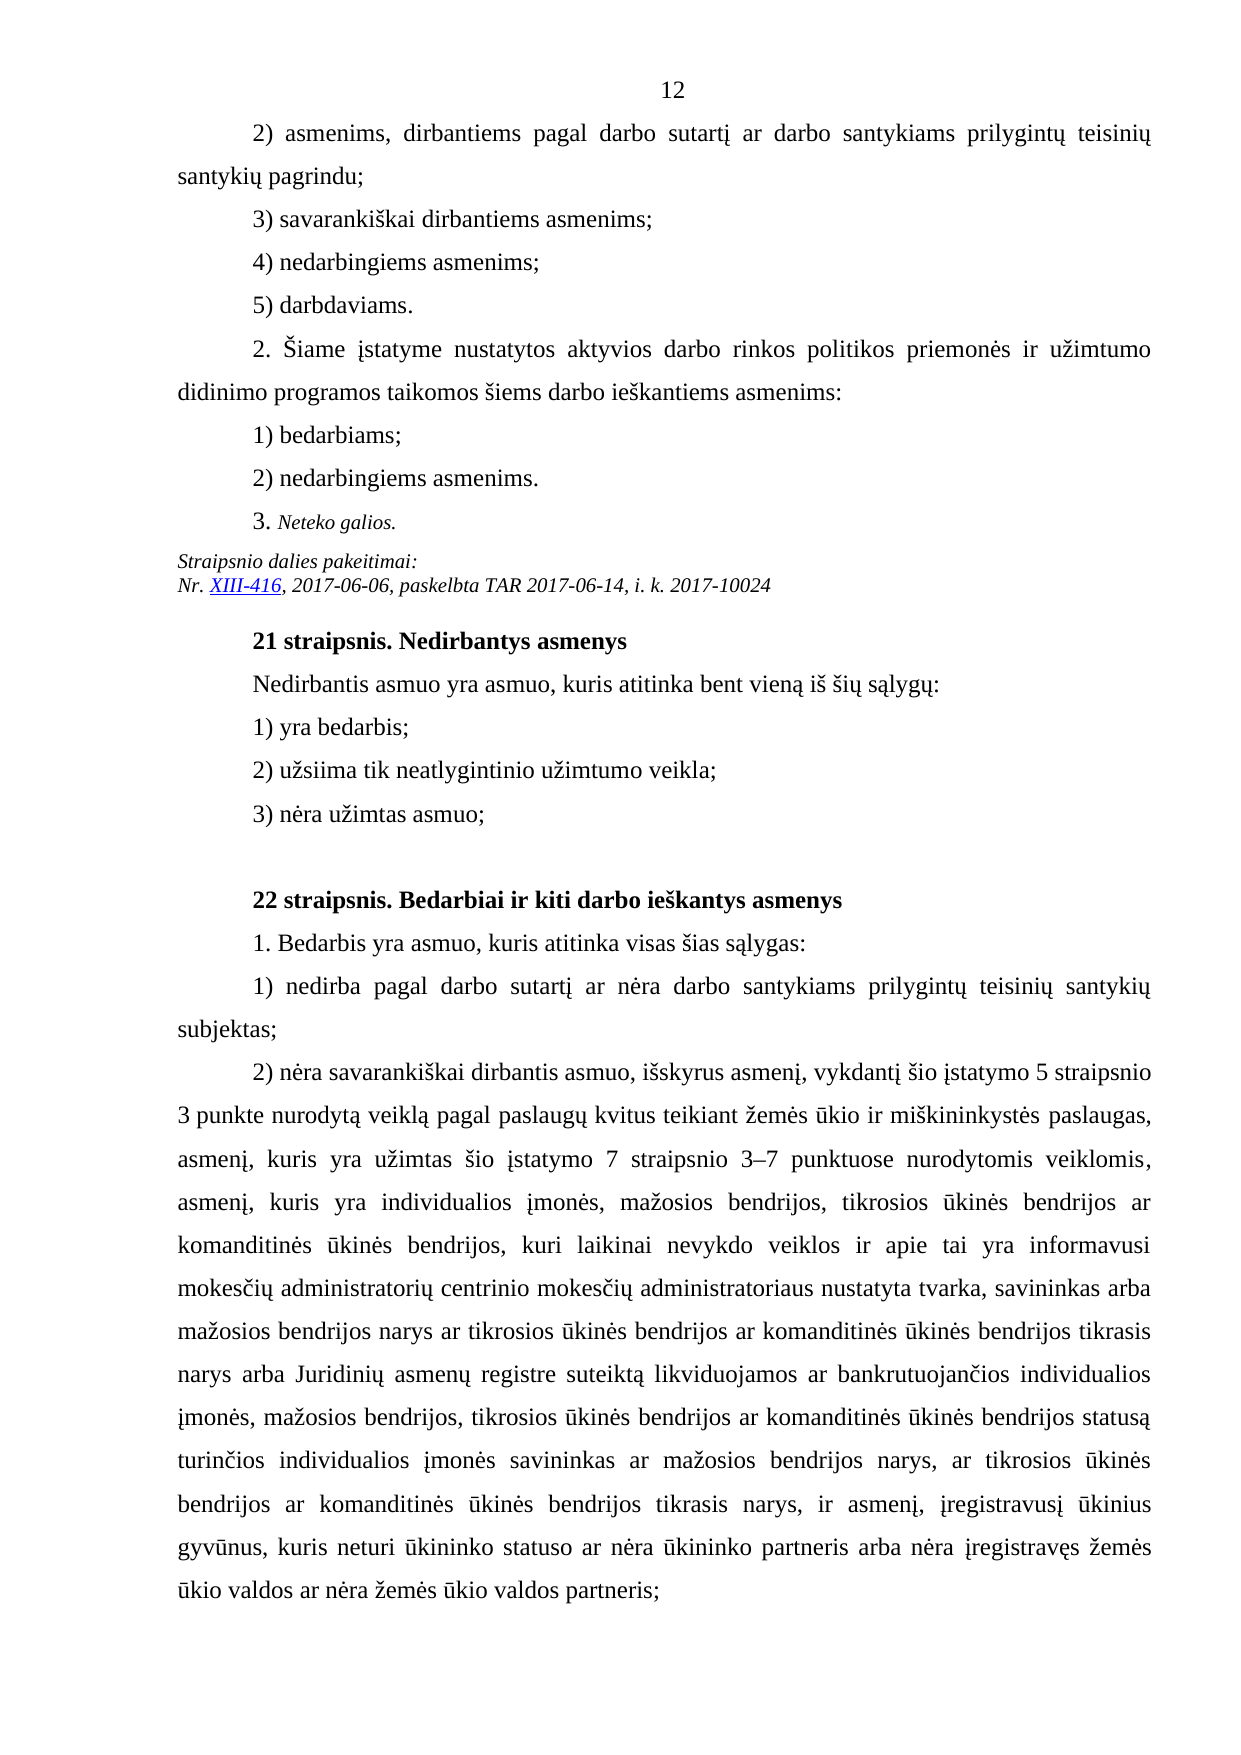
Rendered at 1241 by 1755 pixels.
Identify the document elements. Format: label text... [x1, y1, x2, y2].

text 2) nedarbingiems asmenims. [177, 463, 1152, 492]
text 2) asmenims, dirbantiems pagal darbo sutartį ar darbo santykiams prilygintų teisinių santykių pagrindu; [177, 118, 1152, 190]
text 21 straipsnis. Nedirbantys asmenys [177, 626, 1152, 655]
text Straipsnio dalies pakeitimai: [177, 549, 1152, 573]
text 1) yra bedarbis; [177, 712, 1152, 741]
text 2) užsiima tik neatlygintinio užimtumo veikla; [177, 756, 1152, 784]
text 5) darbdaviams. [177, 291, 1152, 319]
text 3) savarankiškai dirbantiems asmenims; [177, 204, 1152, 233]
text 1. Bedarbis yra asmuo, kuris atitinka visas šias sąlygas: [177, 928, 1152, 957]
text Nr. XIII-416, 2017-06-06, paskelbta TAR 2017-06-14, i. k. 2017-10024 [177, 573, 1152, 597]
text 3. Neteko galios. [177, 506, 1152, 535]
text 3) nėra užimtas asmuo; [177, 799, 1152, 827]
text 22 straipsnis. Bedarbiai ir kiti darbo ieškantys asmenys [177, 885, 1152, 914]
text 2. Šiame įstatyme nustatytos aktyvios darbo rinkos politikos priemonės ir užimtumo didinimo programos taikomos šiems darbo ieškantiems asmenims: [177, 334, 1152, 406]
text 2) nėra savarankiškai dirbantis asmuo, išskyrus asmenį, vykdantį šio įstatymo 5 straipsnio 3 punkte nurodytą veiklą pagal paslaugų kvitus teikiant žemės ūkio ir miškininkystės paslaugas, asmenį, kuris yra užimtas šio įstatymo 7 straipsnio 3–7 punktuose nurodytomis veiklomis, asmenį, kuris yra individualios įmonės, mažosios bendrijos, tikrosios ūkinės bendrijos ar komanditinės ūkinės bendrijos, kuri laikinai nevykdo veiklos ir apie tai yra informavusi mokesčių administratorių centrinio mokesčių administratoriaus nustatyta tvarka, savininkas arba mažosios bendrijos narys ar tikrosios ūkinės bendrijos ar komanditinės ūkinės bendrijos tikrasis narys arba Juridinių asmenų registre suteiktą likviduojamos ar bankrutuojančios individualios įmonės, mažosios bendrijos, tikrosios ūkinės bendrijos ar komanditinės ūkinės bendrijos statusą turinčios individualios įmonės savininkas ar mažosios bendrijos narys, ar tikrosios ūkinės bendrijos ar komanditinės ūkinės bendrijos tikrasis narys, ir asmenį, įregistravusį ūkinius gyvūnus, kuris neturi ūkininko statuso ar nėra ūkininko partneris arba nėra įregistravęs žemės ūkio valdos ar nėra žemės ūkio valdos partneris; [177, 1057, 1152, 1604]
text 1) bedarbiams; [177, 420, 1152, 449]
text 1) nedirba pagal darbo sutartį ar nėra darbo santykiams prilygintų teisinių santykių subjektas; [177, 971, 1152, 1043]
text 4) nedarbingiems asmenims; [177, 247, 1152, 276]
text Nedirbantis asmuo yra asmuo, kuris atitinka bent vieną iš šių sąlygų: [177, 669, 1152, 698]
